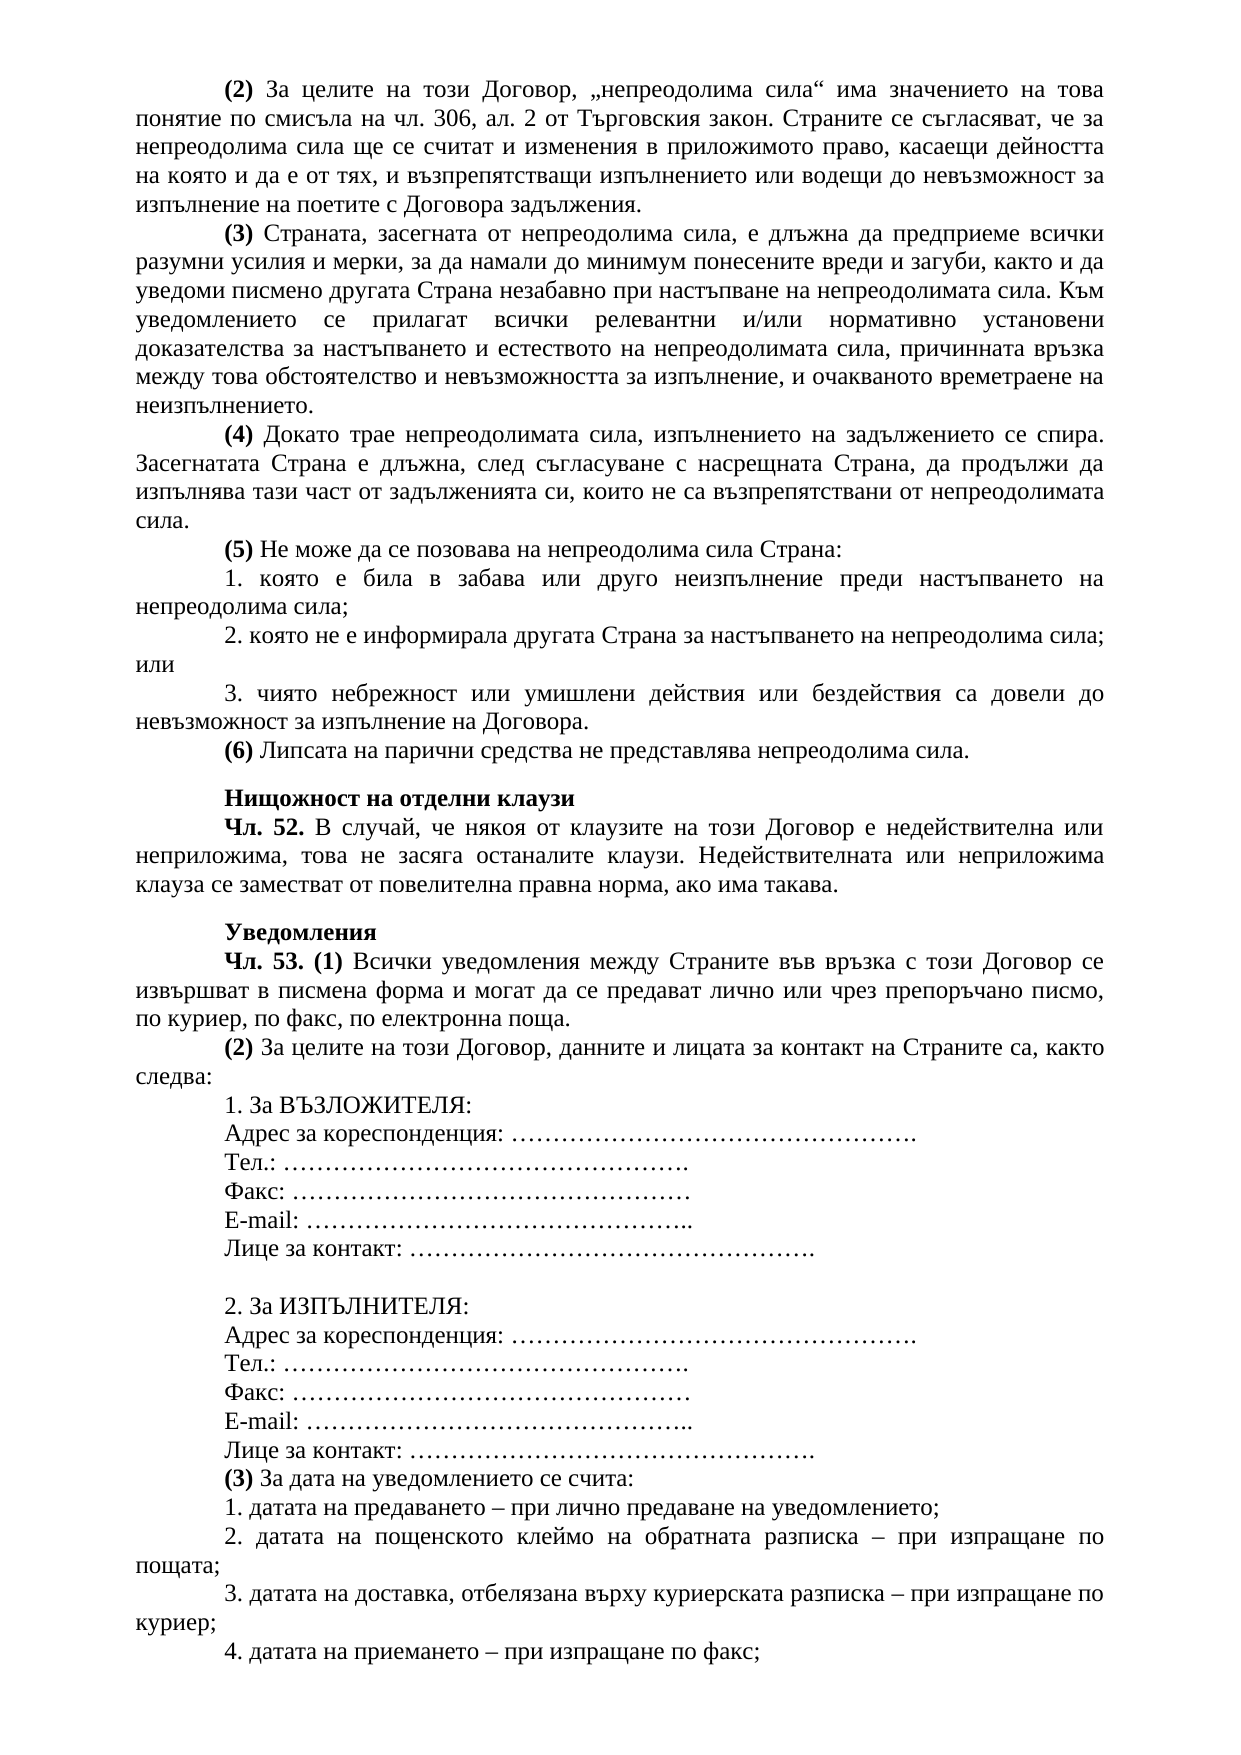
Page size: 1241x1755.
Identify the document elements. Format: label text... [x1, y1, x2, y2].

text 1. За ВЪЗЛОЖИТЕЛЯ: [135, 1090, 1105, 1118]
text (3) За дата на уведомлението се счита: [135, 1463, 1105, 1492]
text 1. която е била в забава или друго неизпълнение преди настъпването на непреодолима сила; [135, 563, 1105, 620]
text 2. За ИЗПЪЛНИТЕЛЯ: [135, 1291, 1105, 1320]
text Лице за контакт: …………………………………………. [135, 1233, 1105, 1262]
text Чл. 52. В случай, че някоя от клаузите на този Договор е недействителна или неприложима, това не засяга останалите клаузи. Недействителната или неприложима клауза се заместват от повелителна правна норма, ако има такава. [135, 812, 1105, 898]
text E-mail: ……………………………………….. [135, 1205, 1105, 1233]
text 3. чиято небрежност или умишлени действия или бездействия са довели до невъзможност за изпълнение на Договора. [135, 678, 1105, 735]
text 3. датата на доставка, отбелязана върху куриерската разписка – при изпращане по куриер; [135, 1578, 1105, 1636]
text Факс: ………………………………………… [135, 1176, 1105, 1205]
text (3) Страната, засегната от непреодолима сила, е длъжна да предприеме всички разумни усилия и мерки, за да намали до минимум понесените вреди и загуби, както и да уведоми писмено другата Страна незабавно при настъпване на непреодолимата сила. Към уведомлението се прилагат всички релевантни и/или нормативно установени доказателства за настъпването и естеството на непреодолимата сила, причинната връзка между това обстоятелство и невъзможността за изпълнение, и очакваното времетраене на неизпълнението. [135, 218, 1105, 419]
text 4. датата на приемането – при изпращане по факс; [135, 1636, 1105, 1665]
text (5) Не може да се позовава на непреодолима сила Страна: [135, 534, 1105, 563]
text E-mail: ……………………………………….. [135, 1406, 1105, 1435]
text Тел.: …………………………………………. [135, 1348, 1105, 1377]
text Адрес за кореспонденция: …………………………………………. [135, 1320, 1105, 1348]
text Чл. 53. (1) Всички уведомления между Страните във връзка с този Договор се извършват в писмена форма и могат да се предават лично или чрез препоръчано писмо, по куриер, по факс, по електронна поща. [135, 946, 1105, 1032]
text 2. която не е информирала другата Страна за настъпването на непреодолима сила; или [135, 620, 1105, 678]
text Лице за контакт: …………………………………………. [135, 1435, 1105, 1463]
text Уведомления [135, 917, 1105, 946]
text Тел.: …………………………………………. [135, 1147, 1105, 1176]
text (2) За целите на този Договор, данните и лицата за контакт на Страните са, както следва: [135, 1032, 1105, 1090]
text Адрес за кореспонденция: …………………………………………. [135, 1118, 1105, 1147]
text 1. датата на предаването – при лично предаване на уведомлението; [135, 1492, 1105, 1521]
text (6) Липсата на парични средства не представлява непреодолима сила. [135, 735, 1105, 764]
text 2. датата на пощенското клеймо на обратната разписка – при изпращане по пощата; [135, 1521, 1105, 1578]
text (4) Докато трае непреодолимата сила, изпълнението на задължението се спира. Засегнатата Страна е длъжна, след съгласуване с насрещната Страна, да продължи да изпълнява тази част от задълженията си, които не са възпрепятствани от непреодолимата сила. [135, 419, 1105, 534]
text (2) За целите на този Договор, „непреодолима сила“ има значението на това понятие по смисъла на чл. 306, ал. 2 от Търговския закон. Страните се съгласяват, че за непреодолима сила ще се считат и изменения в приложимото право, касаещи дейността на която и да е от тях, и възпрепятстващи изпълнението или водещи до невъзможност за изпълнение на поетите с Договора задължения. [135, 74, 1105, 218]
text Факс: ………………………………………… [135, 1377, 1105, 1406]
text Нищожност на отделни клаузи [135, 783, 1105, 812]
